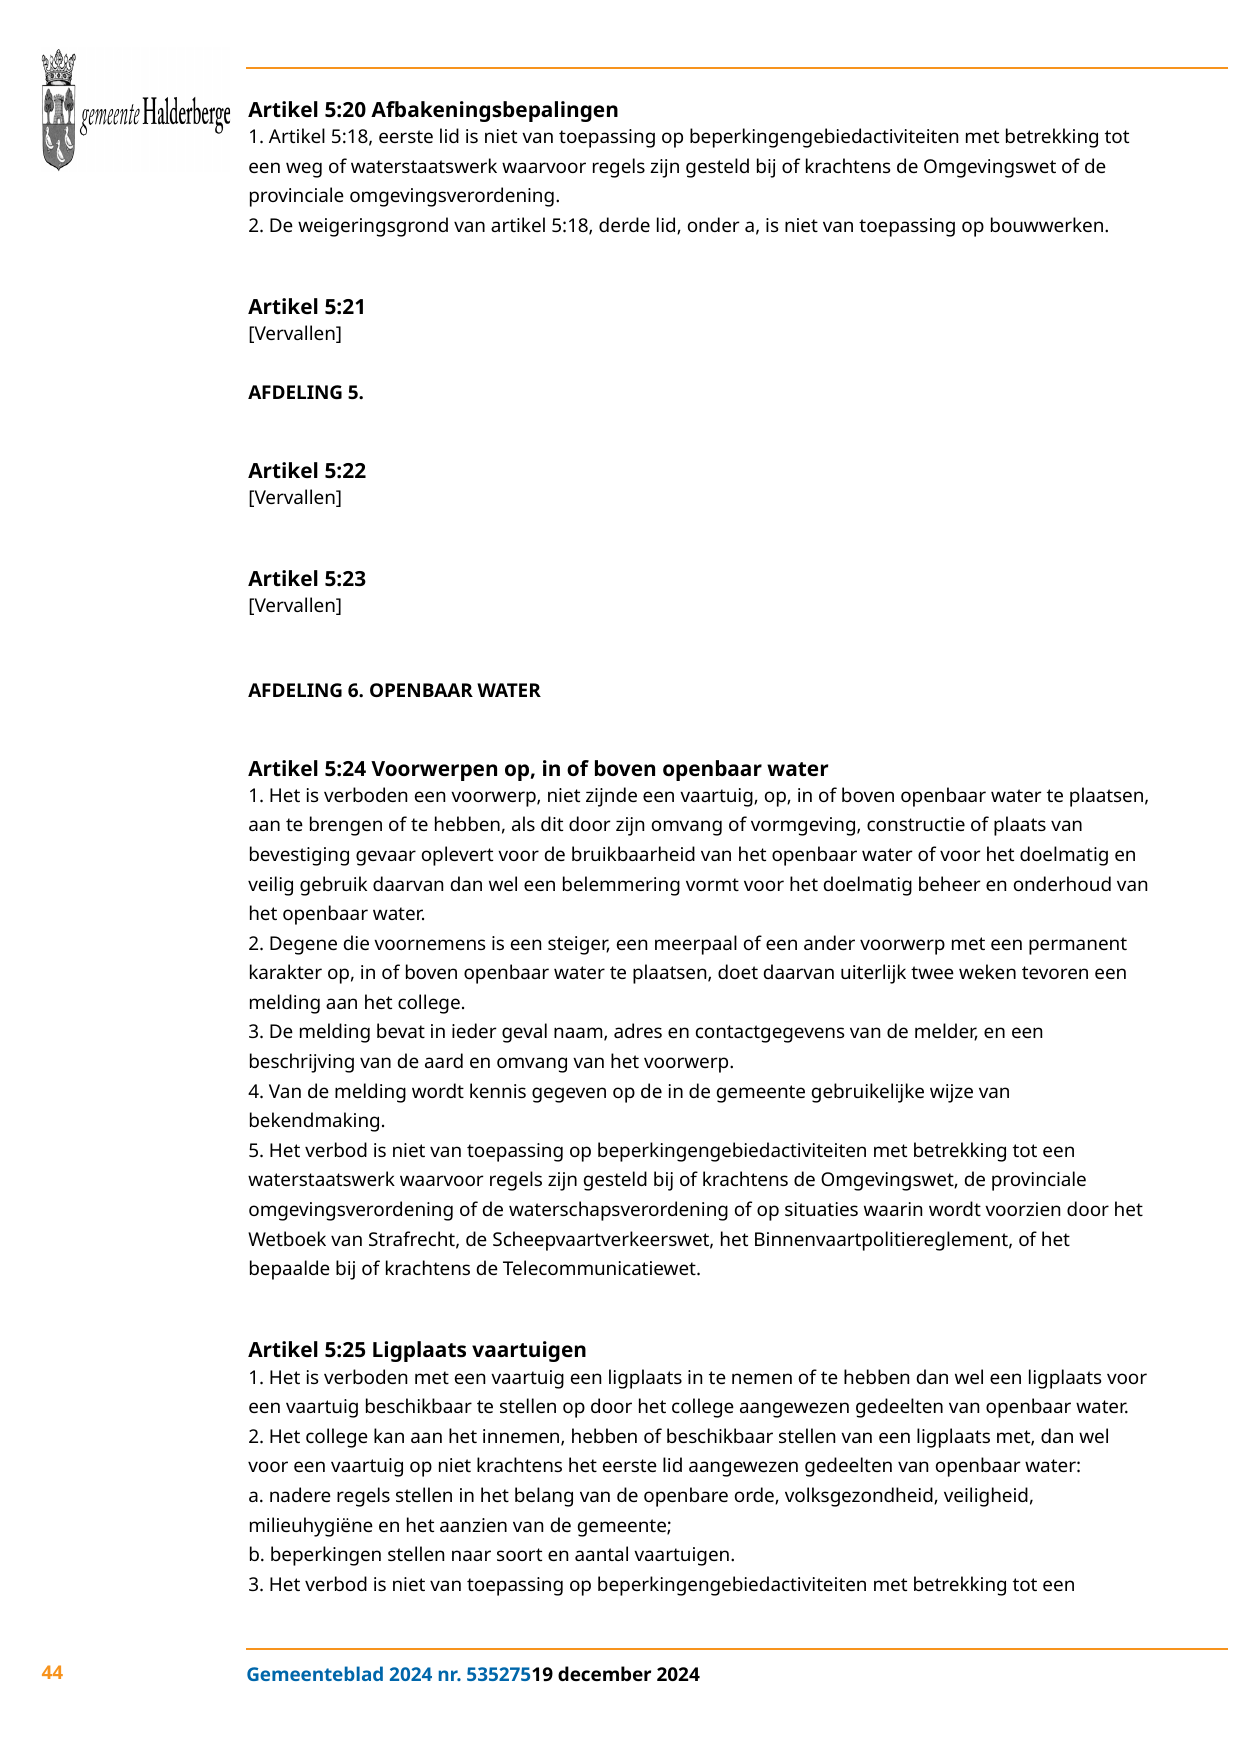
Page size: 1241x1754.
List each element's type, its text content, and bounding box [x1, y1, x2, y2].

text AFDELING 5. [248, 379, 1152, 405]
text Artikel 5:24 Voorwerpen op, in of boven openbaar water [248, 754, 1152, 782]
text [Vervallen] [248, 320, 1152, 346]
text Artikel 5:25 Ligplaats vaartuigen [248, 1335, 1152, 1364]
text 2. De weigeringsgrond van artikel 5:18, derde lid, onder a, is niet van toepassing op bouwwerken. [248, 212, 1152, 238]
text Artikel 5:21 [248, 292, 1152, 320]
text b. beperkingen stellen naar soort en aantal vaartuigen. [248, 1541, 1152, 1567]
text 1. Artikel 5:18, eerste lid is niet van toepassing op beperkingengebiedactiviteiten met betrekking tot een weg of waterstaatswerk waarvoor regels zijn gesteld bij of krachtens de Omgevingswet of de provinciale omgevingsverordening. [248, 123, 1152, 208]
text 3. De melding bevat in ieder geval naam, adres en contactgegevens van de melder, en een beschrijving van de aard en omvang van het voorwerp. [248, 1019, 1152, 1074]
text [Vervallen] [248, 484, 1152, 510]
text 2. Degene die voornemens is een steiger, een meerpaal of een ander voorwerp met een permanent karakter op, in of boven openbaar water te plaatsen, doet daarvan uiterlijk twee weken tevoren een melding aan het college. [248, 930, 1152, 1015]
text [Vervallen] [248, 593, 1152, 618]
text 1. Het is verboden met een vaartuig een ligplaats in te nemen of te hebben dan wel een ligplaats voor een vaartuig beschikbaar te stellen op door het college aangewezen gedeelten van openbaar water. [248, 1364, 1152, 1419]
text 4. Van de melding wordt kennis gegeven op de in de gemeente gebruikelijke wijze van bekendmaking. [248, 1078, 1152, 1133]
text Artikel 5:20 Afbakeningsbepalingen [248, 95, 1152, 123]
text Artikel 5:23 [248, 564, 1152, 593]
text Artikel 5:22 [248, 456, 1152, 484]
text 1. Het is verboden een voorwerp, niet zijnde een vaartuig, op, in of boven openbaar water te plaatsen, aan te brengen of te hebben, als dit door zijn omvang of vormgeving, constructie of plaats van bevestiging gevaar oplevert voor de bruikbaarheid van het openbaar water of voor het doelmatig en veilig gebruik daarvan dan wel een belemmering vormt voor het doelmatig beheer en onderhoud van het openbaar water. [248, 782, 1152, 926]
text 2. Het college kan aan het innemen, hebben of beschikbaar stellen van een ligplaats met, dan wel voor een vaartuig op niet krachtens het eerste lid aangewezen gedeelten van openbaar water: [248, 1423, 1152, 1478]
text a. nadere regels stellen in het belang van de openbare orde, volksgezondheid, veiligheid, milieuhygiëne en het aanzien van de gemeente; [248, 1482, 1152, 1537]
text AFDELING 6. OPENBAAR WATER [248, 677, 1152, 703]
picture [41, 47, 231, 172]
text 5. Het verbod is niet van toepassing op beperkingengebiedactiviteiten met betrekking tot een waterstaatswerk waarvoor regels zijn gesteld bij of krachtens de Omgevingswet, de provinciale omgevingsverordening of de waterschapsverordening of op situaties waarin wordt voorzien door het Wetboek van Strafrecht, de Scheepvaartverkeerswet, het Binnenvaartpolitiereglement, of het bepaalde bij of krachtens de Telecommunicatiewet. [248, 1137, 1152, 1281]
text 3. Het verbod is niet van toepassing op beperkingengebiedactiviteiten met betrekking tot een [248, 1571, 1152, 1597]
